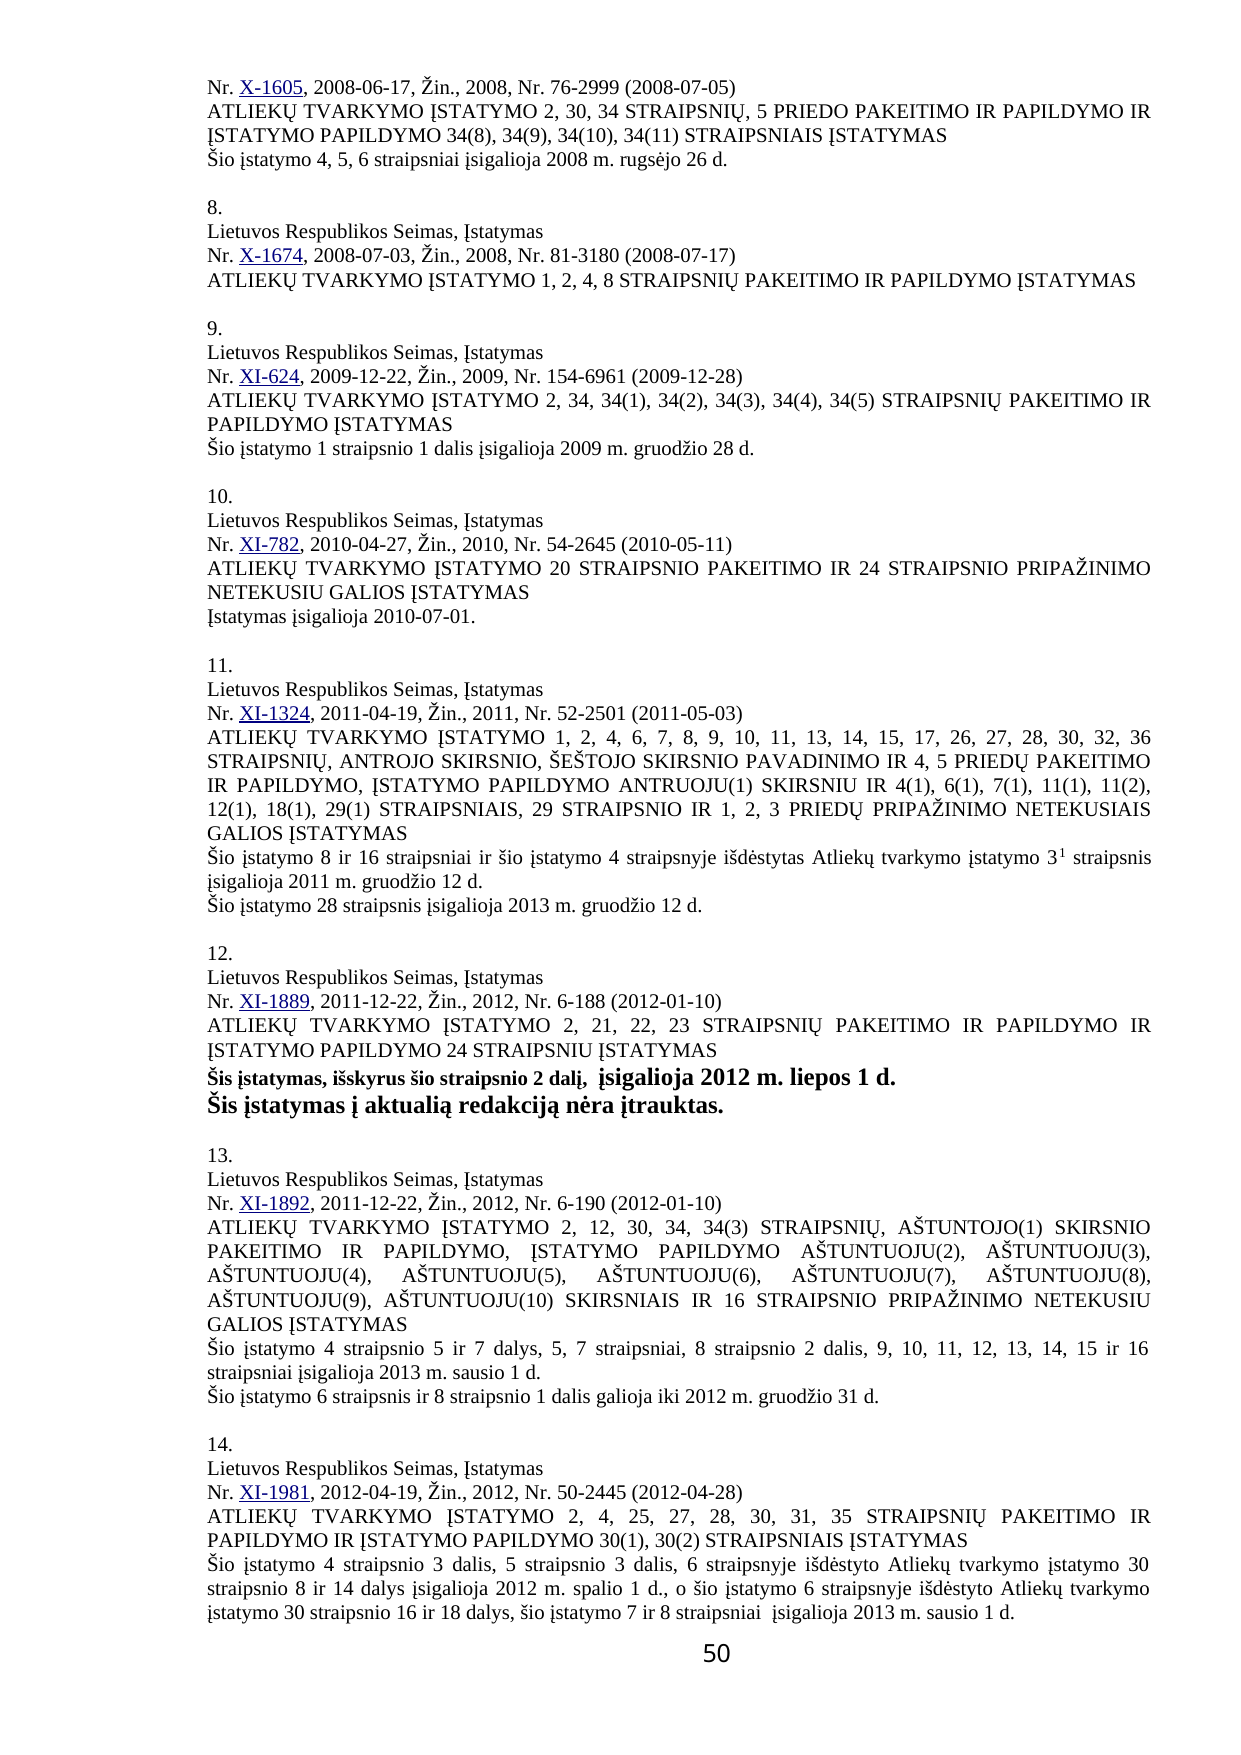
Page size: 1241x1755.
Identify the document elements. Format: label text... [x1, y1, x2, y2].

text Šio įstatymo 4, 5, 6 straipsniai įsigalioja 2008 m. rugsėjo 26 d. [207, 147, 1152, 171]
text ATLIEKŲ TVARKYMO ĮSTATYMO 1, 2, 4, 6, 7, 8, 9, 10, 11, 13, 14, 15, 17, 26, 27, 28, 30, 32, 36 STRAIPSNIŲ, ANTROJO SKIRSNIO, ŠEŠTOJO SKIRSNIO PAVADINIMO IR 4, 5 PRIEDŲ PAKEITIMO IR PAPILDYMO, ĮSTATYMO PAPILDYMO ANTRUOJU(1) SKIRSNIU IR 4(1), 6(1), 7(1), 11(1), 11(2), 12(1), 18(1), 29(1) STRAIPSNIAIS, 29 STRAIPSNIO IR 1, 2, 3 PRIEDŲ PRIPAŽINIMO NETEKUSIAIS GALIOS ĮSTATYMAS [207, 725, 1152, 845]
text 8. [207, 195, 1152, 219]
text Šio įstatymo 6 straipsnis ir 8 straipsnio 1 dalis galioja iki 2012 m. gruodžio 31 d. [207, 1384, 1152, 1408]
text Nr. XI-624, 2009-12-22, Žin., 2009, Nr. 154-6961 (2009-12-28) [207, 364, 1152, 388]
text Lietuvos Respublikos Seimas, Įstatymas [207, 1456, 1152, 1480]
text Lietuvos Respublikos Seimas, Įstatymas [207, 219, 1152, 243]
text 14. [207, 1432, 1152, 1456]
text Šis įstatymas, išskyrus šio straipsnio 2 dalį, įsigalioja 2012 m. liepos 1 d. [207, 1062, 1152, 1090]
text 13. [207, 1143, 1152, 1167]
text Nr. X-1674, 2008-07-03, Žin., 2008, Nr. 81-3180 (2008-07-17) [207, 243, 1152, 267]
text Lietuvos Respublikos Seimas, Įstatymas [207, 677, 1152, 701]
text Šio įstatymo 4 straipsnio 3 dalis, 5 straipsnio 3 dalis, 6 straipsnyje išdėstyto Atliekų tvarkymo įstatymo 30 straipsnio 8 ir 14 dalys įsigalioja 2012 m. spalio 1 d., o šio įstatymo 6 straipsnyje išdėstyto Atliekų tvarkymo įstatymo 30 straipsnio 16 ir 18 dalys, šio įstatymo 7 ir 8 straipsniai įsigalioja 2013 m. sausio 1 d. [207, 1552, 1152, 1624]
text ATLIEKŲ TVARKYMO ĮSTATYMO 2, 21, 22, 23 STRAIPSNIŲ PAKEITIMO IR PAPILDYMO IR ĮSTATYMO PAPILDYMO 24 STRAIPSNIU ĮSTATYMAS [207, 1013, 1152, 1062]
text Lietuvos Respublikos Seimas, Įstatymas [207, 1167, 1152, 1191]
text Nr. XI-1892, 2011-12-22, Žin., 2012, Nr. 6-190 (2012-01-10) [207, 1191, 1152, 1215]
text Lietuvos Respublikos Seimas, Įstatymas [207, 508, 1152, 532]
text ATLIEKŲ TVARKYMO ĮSTATYMO 2, 30, 34 STRAIPSNIŲ, 5 PRIEDO PAKEITIMO IR PAPILDYMO IR ĮSTATYMO PAPILDYMO 34(8), 34(9), 34(10), 34(11) STRAIPSNIAIS ĮSTATYMAS [207, 99, 1152, 147]
text ATLIEKŲ TVARKYMO ĮSTATYMO 2, 34, 34(1), 34(2), 34(3), 34(4), 34(5) STRAIPSNIŲ PAKEITIMO IR PAPILDYMO ĮSTATYMAS [207, 388, 1152, 436]
text Lietuvos Respublikos Seimas, Įstatymas [207, 340, 1152, 364]
text ATLIEKŲ TVARKYMO ĮSTATYMO 20 STRAIPSNIO PAKEITIMO IR 24 STRAIPSNIO PRIPAŽINIMO NETEKUSIU GALIOS ĮSTATYMAS [207, 556, 1152, 604]
text ATLIEKŲ TVARKYMO ĮSTATYMO 2, 4, 25, 27, 28, 30, 31, 35 STRAIPSNIŲ PAKEITIMO IR PAPILDYMO IR ĮSTATYMO PAPILDYMO 30(1), 30(2) STRAIPSNIAIS ĮSTATYMAS [207, 1504, 1152, 1552]
text Nr. X-1605, 2008-06-17, Žin., 2008, Nr. 76-2999 (2008-07-05) [207, 75, 1152, 99]
text 11. [207, 652, 1152, 677]
text ATLIEKŲ TVARKYMO ĮSTATYMO 1, 2, 4, 8 STRAIPSNIŲ PAKEITIMO IR PAPILDYMO ĮSTATYMAS [207, 267, 1152, 292]
text Šio įstatymo 1 straipsnio 1 dalis įsigalioja 2009 m. gruodžio 28 d. [207, 436, 1152, 460]
text Nr. XI-782, 2010-04-27, Žin., 2010, Nr. 54-2645 (2010-05-11) [207, 532, 1152, 556]
text Šio įstatymo 8 ir 16 straipsniai ir šio įstatymo 4 straipsnyje išdėstytas Atliekų tvarkymo įstatymo 31 straipsnis įsigalioja 2011 m. gruodžio 12 d. [207, 845, 1152, 893]
text 10. [207, 484, 1152, 508]
text Lietuvos Respublikos Seimas, Įstatymas [207, 965, 1152, 989]
text Nr. XI-1981, 2012-04-19, Žin., 2012, Nr. 50-2445 (2012-04-28) [207, 1480, 1152, 1504]
text 12. [207, 941, 1152, 965]
text ATLIEKŲ TVARKYMO ĮSTATYMO 2, 12, 30, 34, 34(3) STRAIPSNIŲ, AŠTUNTOJO(1) SKIRSNIO PAKEITIMO IR PAPILDYMO, ĮSTATYMO PAPILDYMO AŠTUNTUOJU(2), AŠTUNTUOJU(3), AŠTUNTUOJU(4), AŠTUNTUOJU(5), AŠTUNTUOJU(6), AŠTUNTUOJU(7), AŠTUNTUOJU(8), AŠTUNTUOJU(9), AŠTUNTUOJU(10) SKIRSNIAIS IR 16 STRAIPSNIO PRIPAŽINIMO NETEKUSIU GALIOS ĮSTATYMAS [207, 1215, 1152, 1336]
text Šis įstatymas į aktualią redakciją nėra įtrauktas. [207, 1090, 1152, 1119]
text Įstatymas įsigalioja 2010-07-01. [207, 604, 1152, 628]
text Šio įstatymo 4 straipsnio 5 ir 7 dalys, 5, 7 straipsniai, 8 straipsnio 2 dalis, 9, 10, 11, 12, 13, 14, 15 ir 16 straipsniai įsigalioja 2013 m. sausio 1 d. [207, 1336, 1152, 1384]
text 9. [207, 316, 1152, 340]
text Nr. XI-1889, 2011-12-22, Žin., 2012, Nr. 6-188 (2012-01-10) [207, 989, 1152, 1013]
text Nr. XI-1324, 2011-04-19, Žin., 2011, Nr. 52-2501 (2011-05-03) [207, 701, 1152, 725]
text Šio įstatymo 28 straipsnis įsigalioja 2013 m. gruodžio 12 d. [207, 893, 1152, 917]
